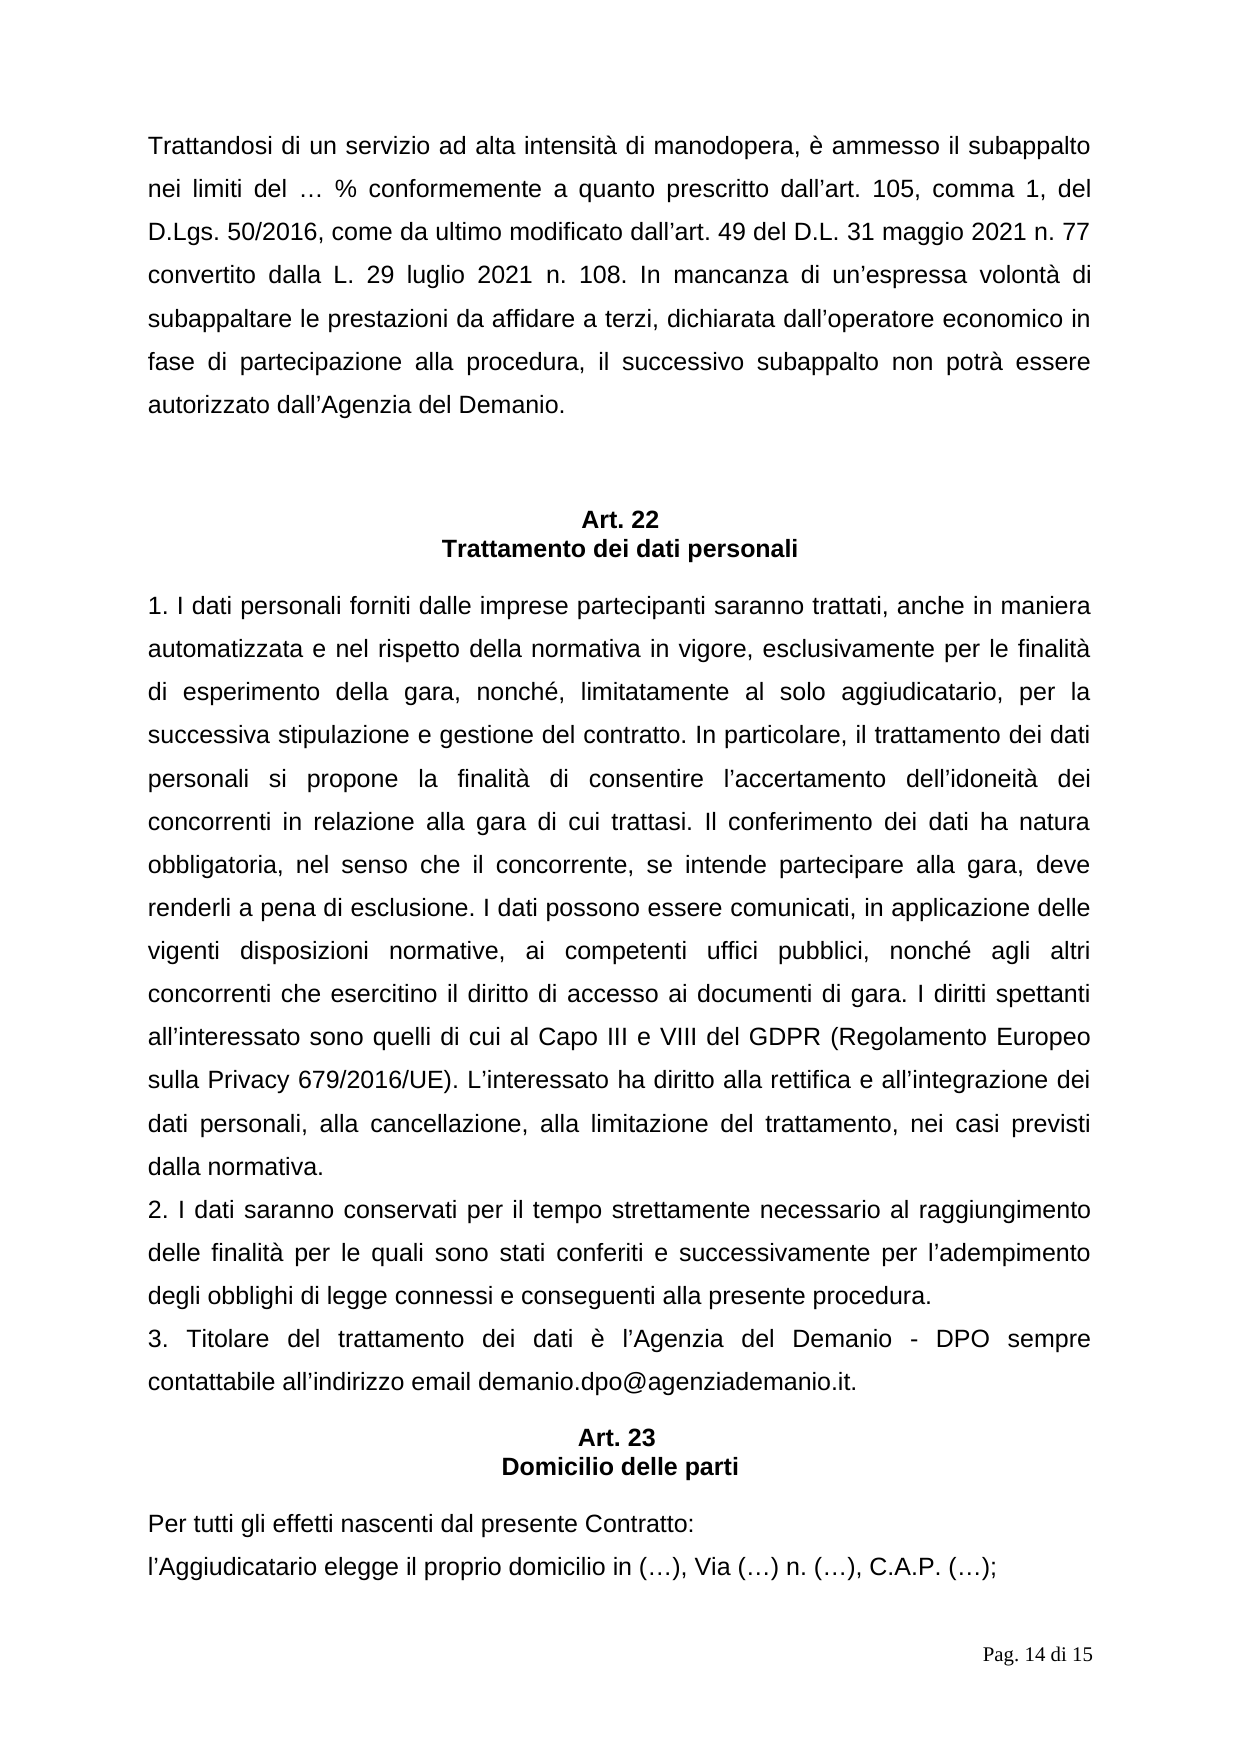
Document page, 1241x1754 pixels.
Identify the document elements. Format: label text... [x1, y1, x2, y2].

text 2. I dati saranno conservati per il tempo strettamente necessario al raggiungimento delle finalità per le quali sono stati conferiti e successivamente per l’adempimento degli obblighi di legge connessi e conseguenti alla presente procedura. [148, 1195, 1092, 1310]
text Trattandosi di un servizio ad alta intensità di manodopera, è ammesso il subappalto nei limiti del … % conformemente a quanto prescritto dall’art. 105, comma 1, del D.Lgs. 50/2016, come da ultimo modificato dall’art. 49 del D.L. 31 maggio 2021 n. 77 convertito dalla L. 29 luglio 2021 n. 108. In mancanza di un’espressa volontà di subappaltare le prestazioni da affidare a terzi, dichiarata dall’operatore economico in fase di partecipazione alla procedura, il successivo subappalto non potrà essere autorizzato dall’Agenzia del Demanio. [148, 131, 1092, 418]
text Art. 22 [148, 505, 1092, 533]
text Domicilio delle parti [148, 1452, 1092, 1480]
text Trattamento dei dati personali [148, 533, 1092, 562]
text Per tutti gli effetti nascenti dal presente Contratto: [148, 1509, 1092, 1538]
text l’Aggiudicatario elegge il proprio domicilio in (…), Via (…) n. (…), C.A.P. (…); [148, 1552, 1092, 1581]
text 3. Titolare del trattamento dei dati è l’Agenzia del Demanio - DPO sempre contattabile all’indirizzo email demanio.dpo@agenziademanio.it. [148, 1324, 1092, 1396]
text Art. 23 [148, 1423, 1092, 1452]
text 1. I dati personali forniti dalle imprese partecipanti saranno trattati, anche in maniera automatizzata e nel rispetto della normativa in vigore, esclusivamente per le finalità di esperimento della gara, nonché, limitatamente al solo aggiudicatario, per la successiva stipulazione e gestione del contratto. In particolare, il trattamento dei dati personali si propone la finalità di consentire l’accertamento dell’idoneità dei concorrenti in relazione alla gara di cui trattasi. Il conferimento dei dati ha natura obbligatoria, nel senso che il concorrente, se intende partecipare alla gara, deve renderli a pena di esclusione. I dati possono essere comunicati, in applicazione delle vigenti disposizioni normative, ai competenti uffici pubblici, nonché agli altri concorrenti che esercitino il diritto di accesso ai documenti di gara. I diritti spettanti all’interessato sono quelli di cui al Capo III e VIII del GDPR (Regolamento Europeo sulla Privacy 679/2016/UE). L’interessato ha diritto alla rettifica e all’integrazione dei dati personali, alla cancellazione, alla limitazione del trattamento, nei casi previsti dalla normativa. [148, 591, 1092, 1180]
